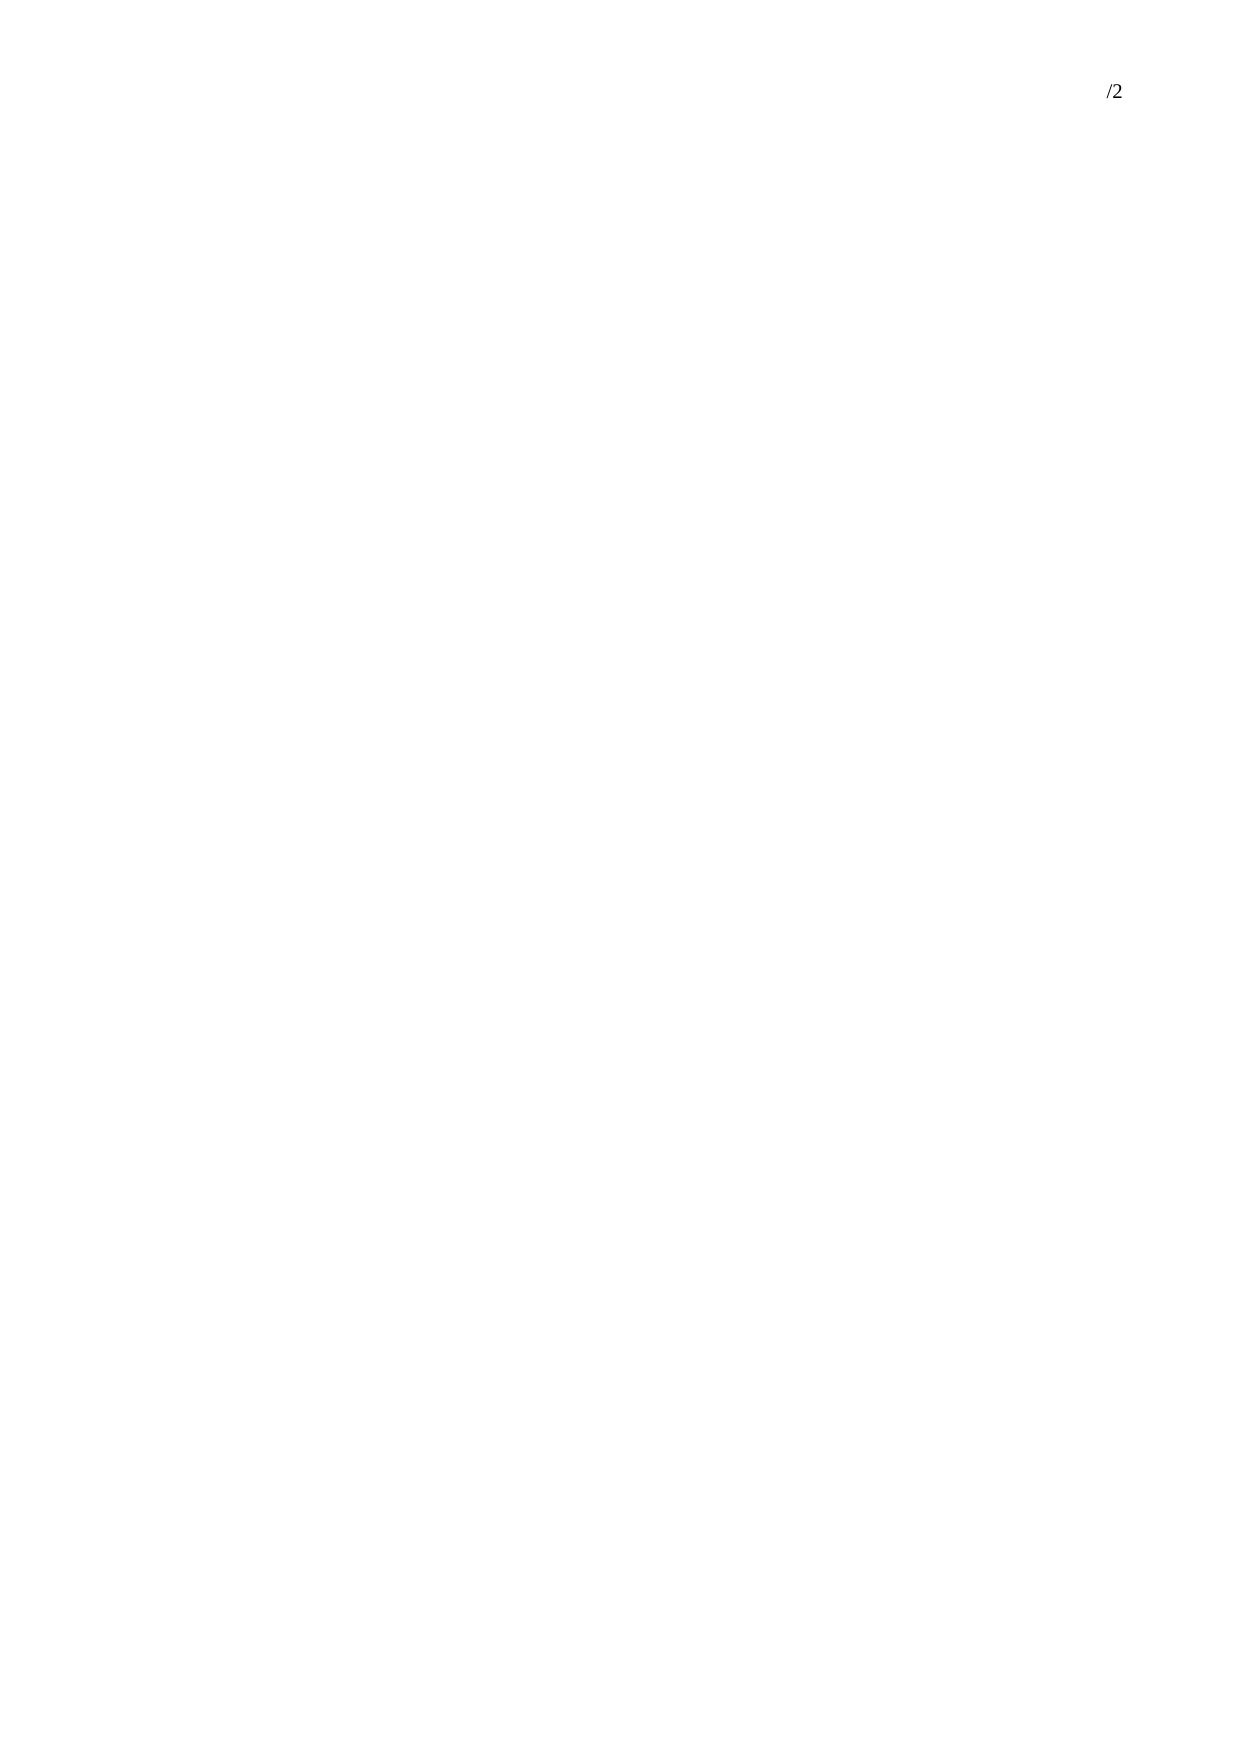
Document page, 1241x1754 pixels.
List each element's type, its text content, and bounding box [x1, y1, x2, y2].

text /2 [177, 79, 1122, 103]
